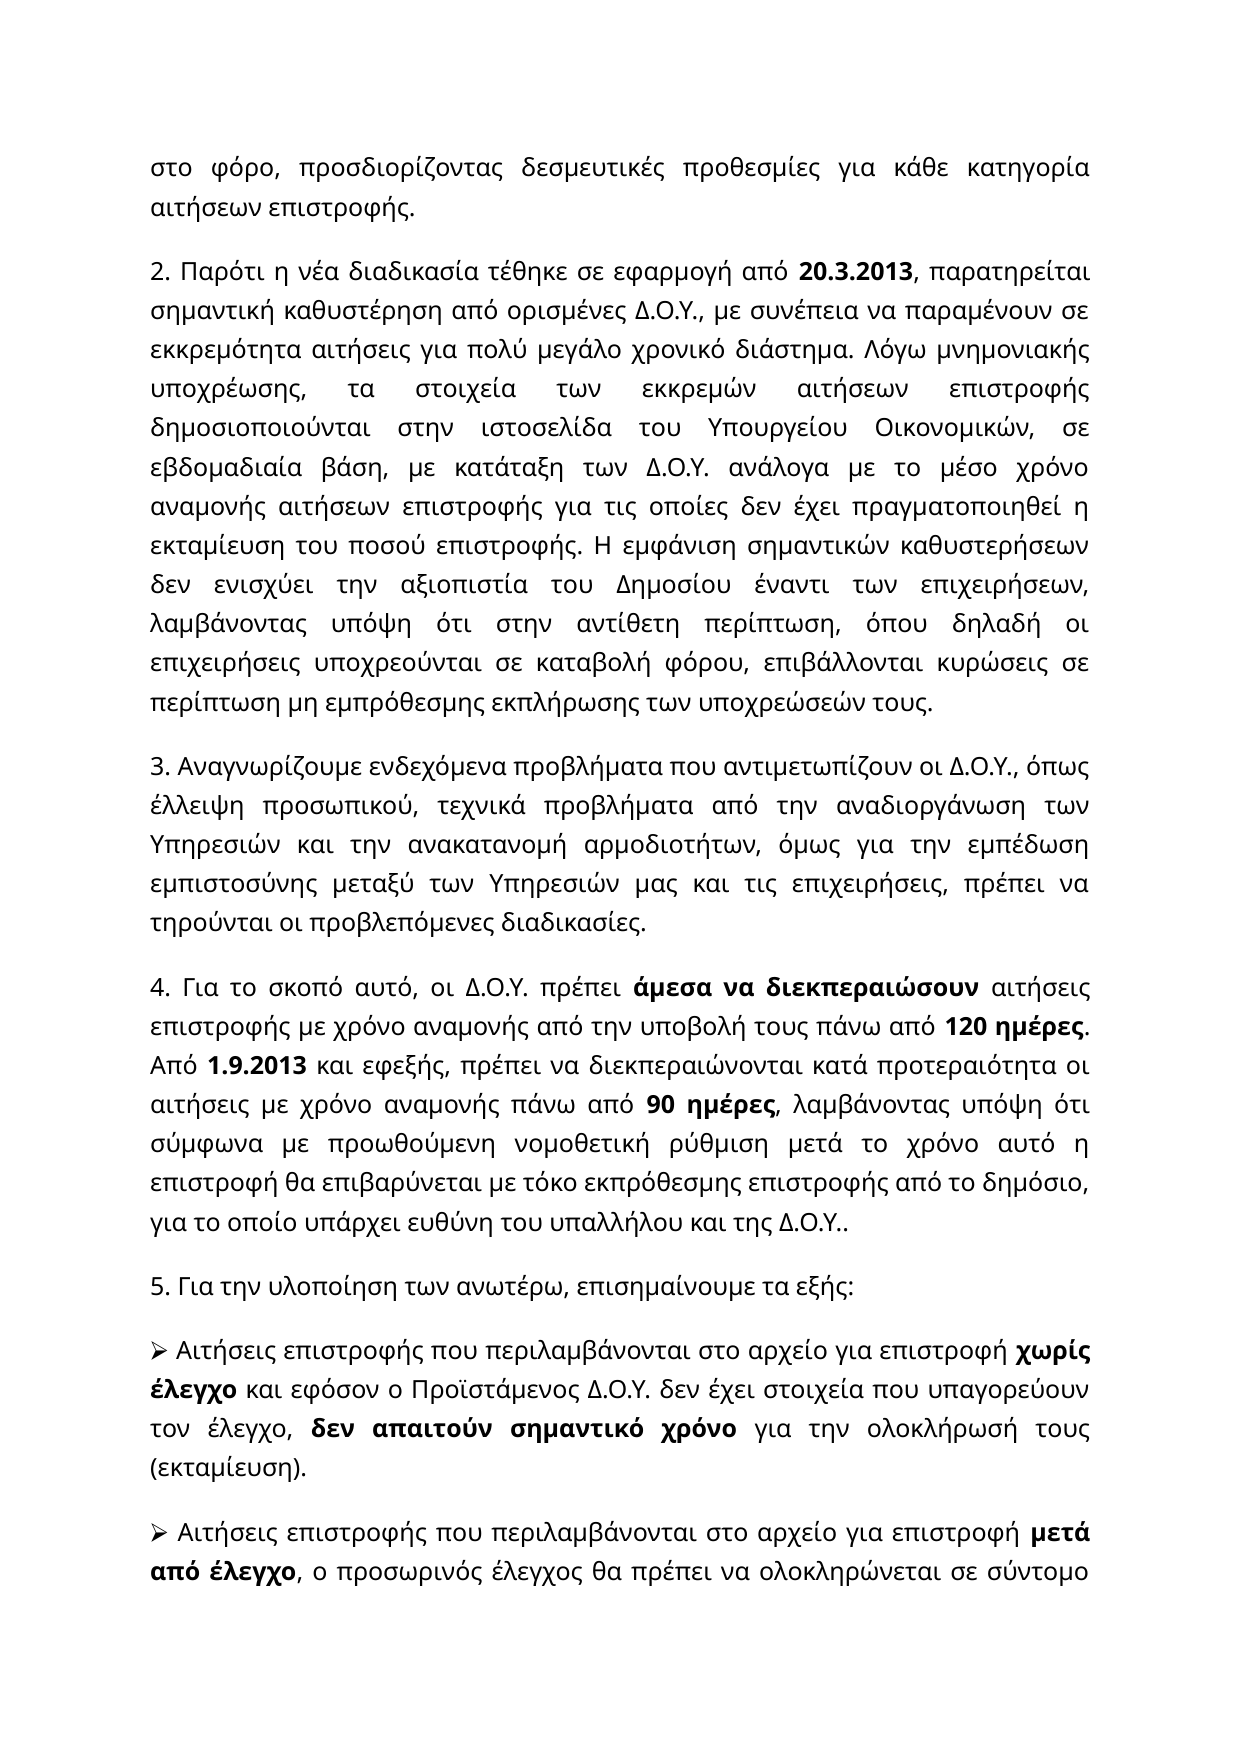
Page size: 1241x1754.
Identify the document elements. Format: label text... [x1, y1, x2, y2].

text στο φόρο, προσδιορίζοντας δεσμευτικές προθεσμίες για κάθε κατηγορία αιτήσεων επιστροφής. [150, 150, 1090, 223]
text 4. Για το σκοπό αυτό, οι Δ.Ο.Υ. πρέπει άμεσα να διεκπεραιώσουν αιτήσεις επιστροφής με χρόνο αναμονής από την υποβολή τους πάνω από 120 ημέρες. Από 1.9.2013 και εφεξής, πρέπει να διεκπεραιώνονται κατά προτεραιότητα οι αιτήσεις με χρόνο αναμονής πάνω από 90 ημέρες, λαμβάνοντας υπόψη ότι σύμφωνα με προωθούμενη νομοθετική ρύθμιση μετά το χρόνο αυτό η επιστροφή θα επιβαρύνεται με τόκο εκπρόθεσμης επιστροφής από το δημόσιο, για το οποίο υπάρχει ευθύνη του υπαλλήλου και της Δ.Ο.Υ.. [150, 969, 1090, 1238]
text 5. Για την υλοποίηση των ανωτέρω, επισημαίνουμε τα εξής: [150, 1268, 1090, 1302]
text 3. Αναγνωρίζουμε ενδεχόμενα προβλήματα που αντιμετωπίζουν οι Δ.Ο.Υ., όπως έλλειψη προσωπικού, τεχνικά προβλήματα από την αναδιοργάνωση των Υπηρεσιών και την ανακατανομή αρμοδιοτήτων, όμως για την εμπέδωση εμπιστοσύνης μεταξύ των Υπηρεσιών μας και τις επιχειρήσεις, πρέπει να τηρούνται οι προβλεπόμενες διαδικασίες. [150, 748, 1090, 939]
text ⮚ Αιτήσεις επιστροφής που περιλαμβάνονται στο αρχείο για επιστροφή μετά από έλεγχο, ο προσωρινός έλεγχος θα πρέπει να ολοκληρώνεται σε σύντομο [150, 1514, 1090, 1587]
text 2. Παρότι η νέα διαδικασία τέθηκε σε εφαρμογή από 20.3.2013, παρατηρείται σημαντική καθυστέρηση από ορισμένες Δ.Ο.Υ., με συνέπεια να παραμένουν σε εκκρεμότητα αιτήσεις για πολύ μεγάλο χρονικό διάστημα. Λόγω μνημονιακής υποχρέωσης, τα στοιχεία των εκκρεμών αιτήσεων επιστροφής δημοσιοποιούνται στην ιστοσελίδα του Υπουργείου Οικονομικών, σε εβδομαδιαία βάση, με κατάταξη των Δ.Ο.Υ. ανάλογα με το μέσο χρόνο αναμονής αιτήσεων επιστροφής για τις οποίες δεν έχει πραγματοποιηθεί η εκταμίευση του ποσού επιστροφής. Η εμφάνιση σημαντικών καθυστερήσεων δεν ενισχύει την αξιοπιστία του Δημοσίου έναντι των επιχειρήσεων, λαμβάνοντας υπόψη ότι στην αντίθετη περίπτωση, όπου δηλαδή οι επιχειρήσεις υποχρεούνται σε καταβολή φόρου, επιβάλλονται κυρώσεις σε περίπτωση μη εμπρόθεσμης εκπλήρωσης των υποχρεώσεών τους. [150, 253, 1090, 718]
text ⮚ Αιτήσεις επιστροφής που περιλαμβάνονται στο αρχείο για επιστροφή χωρίς έλεγχο και εφόσον ο Προϊστάμενος Δ.Ο.Υ. δεν έχει στοιχεία που υπαγορεύουν τον έλεγχο, δεν απαιτούν σημαντικό χρόνο για την ολοκλήρωσή τους (εκταμίευση). [150, 1332, 1090, 1484]
